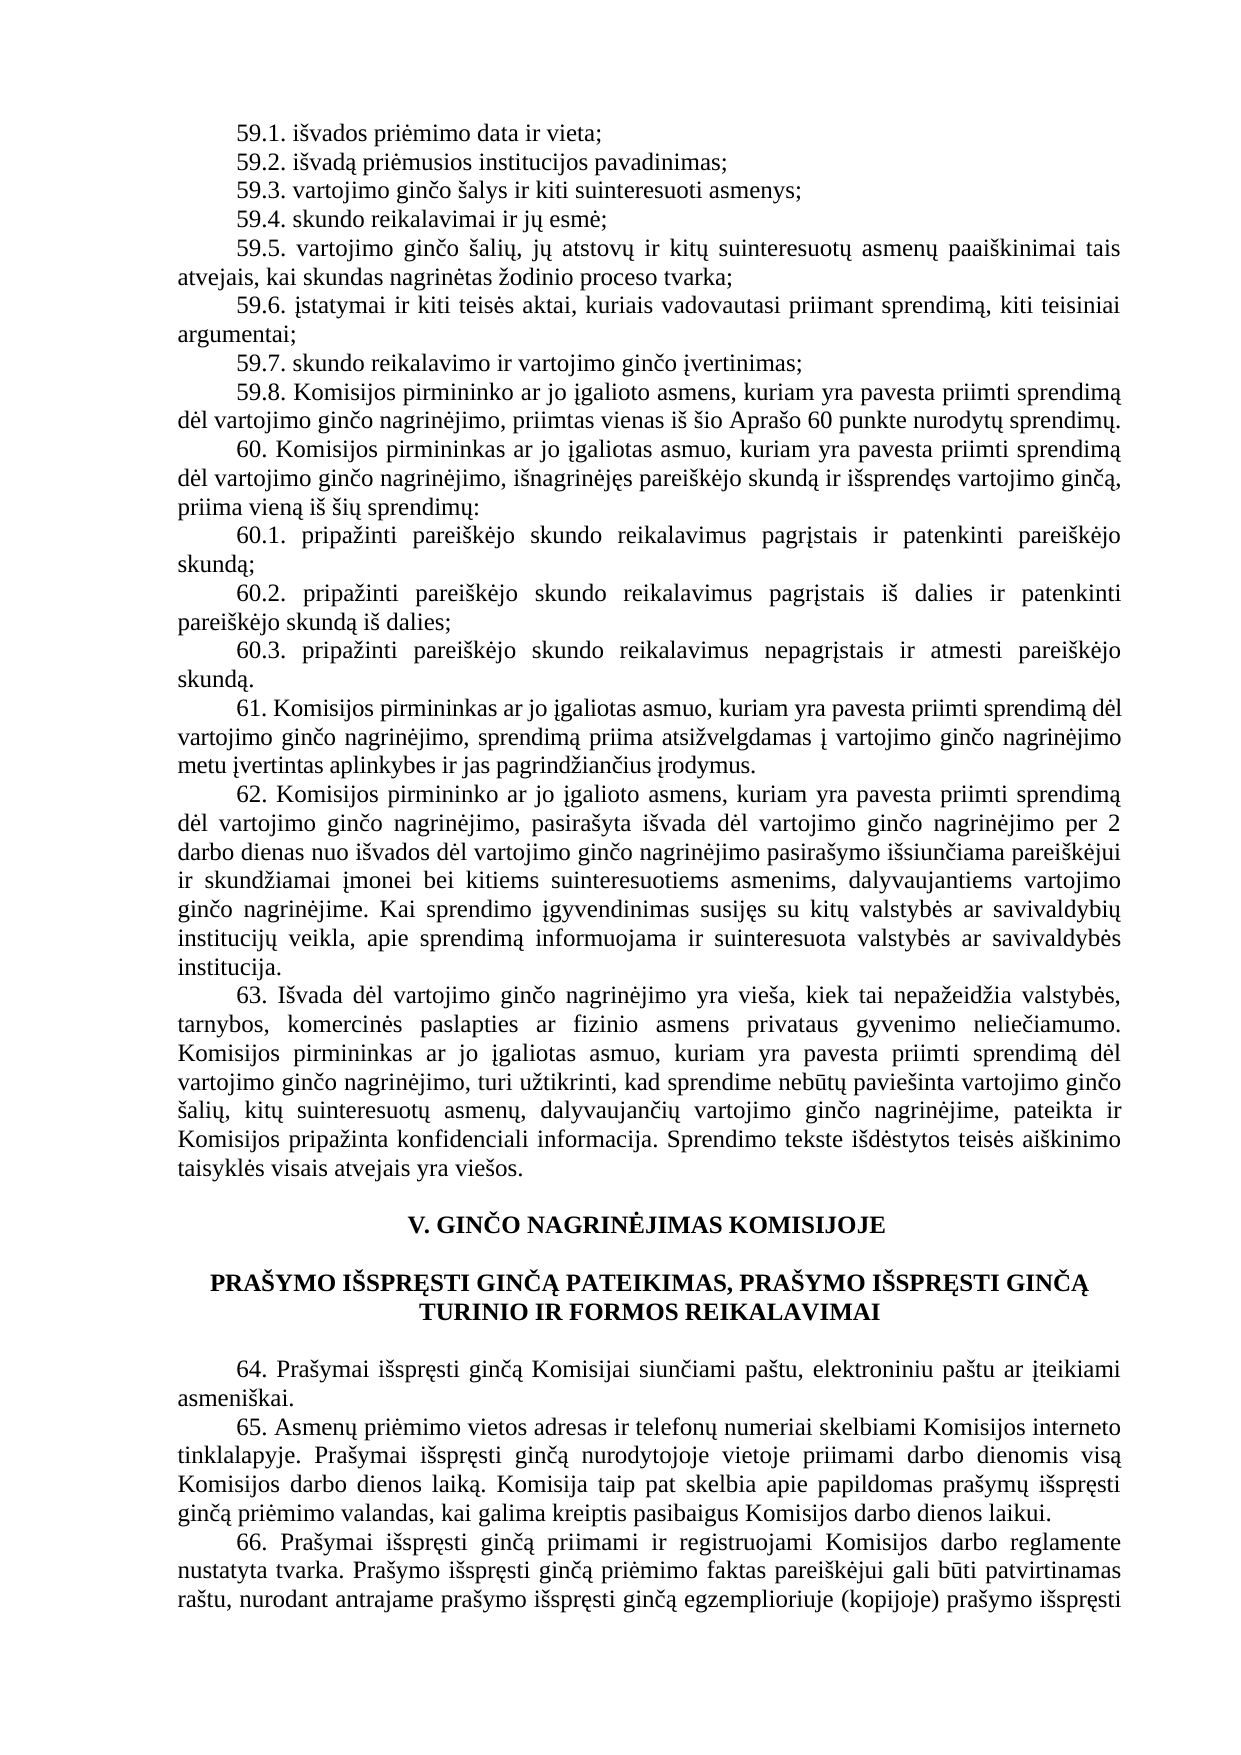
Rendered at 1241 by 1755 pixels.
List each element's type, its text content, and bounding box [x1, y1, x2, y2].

text 60. Komisijos pirmininkas ar jo įgaliotas asmuo, kuriam yra pavesta priimti sprendimą dėl vartojimo ginčo nagrinėjimo, išnagrinėjęs pareiškėjo skundą ir išsprendęs vartojimo ginčą, priima vieną iš šių sprendimų: [177, 434, 1122, 521]
text 59.1. išvados priėmimo data ir vieta; [177, 118, 1122, 147]
text 63. Išvada dėl vartojimo ginčo nagrinėjimo yra vieša, kiek tai nepažeidžia valstybės, tarnybos, komercinės paslapties ar fizinio asmens privataus gyvenimo neliečiamumo. Komisijos pirmininkas ar jo įgaliotas asmuo, kuriam yra pavesta priimti sprendimą dėl vartojimo ginčo nagrinėjimo, turi užtikrinti, kad sprendime nebūtų paviešinta vartojimo ginčo šalių, kitų suinteresuotų asmenų, dalyvaujančių vartojimo ginčo nagrinėjime, pateikta ir Komisijos pripažinta konfidenciali informacija. Sprendimo tekste išdėstytos teisės aiškinimo taisyklės visais atvejais yra viešos. [177, 981, 1122, 1182]
text 60.3. pripažinti pareiškėjo skundo reikalavimus nepagrįstais ir atmesti pareiškėjo skundą. [177, 636, 1122, 693]
text 62. Komisijos pirmininko ar jo įgalioto asmens, kuriam yra pavesta priimti sprendimą dėl vartojimo ginčo nagrinėjimo, pasirašyta išvada dėl vartojimo ginčo nagrinėjimo per 2 darbo dienas nuo išvados dėl vartojimo ginčo nagrinėjimo pasirašymo išsiunčiama pareiškėjui ir skundžiamai įmonei bei kitiems suinteresuotiems asmenims, dalyvaujantiems vartojimo ginčo nagrinėjime. Kai sprendimo įgyvendinimas susijęs su kitų valstybės ar savivaldybių institucijų veikla, apie sprendimą informuojama ir suinteresuota valstybės ar savivaldybės institucija. [177, 779, 1122, 981]
text 65. Asmenų priėmimo vietos adresas ir telefonų numeriai skelbiami Komisijos interneto tinklalapyje. Prašymai išspręsti ginčą nurodytojoje vietoje priimami darbo dienomis visą Komisijos darbo dienos laiką. Komisija taip pat skelbia apie papildomas prašymų išspręsti ginčą priėmimo valandas, kai galima kreiptis pasibaigus Komisijos darbo dienos laikui. [177, 1412, 1122, 1527]
text 64. Prašymai išspręsti ginčą Komisijai siunčiami paštu, elektroniniu paštu ar įteikiami asmeniškai. [177, 1354, 1122, 1412]
text PRAŠYMO IŠSPRĘSTI GINČĄ PATEIKIMAS, PRAŠYMO IŠSPRĘSTI GINČĄ TURINIO IR FORMOS REIKALAVIMAI [177, 1268, 1122, 1326]
text 59.5. vartojimo ginčo šalių, jų atstovų ir kitų suinteresuotų asmenų paaiškinimai tais atvejais, kai skundas nagrinėtas žodinio proceso tvarka; [177, 233, 1122, 291]
text 59.7. skundo reikalavimo ir vartojimo ginčo įvertinimas; [177, 348, 1122, 377]
text 66. Prašymai išspręsti ginčą priimami ir registruojami Komisijos darbo reglamente nustatyta tvarka. Prašymo išspręsti ginčą priėmimo faktas pareiškėjui gali būti patvirtinamas raštu, nurodant antrajame prašymo išspręsti ginčą egzemplioriuje (kopijoje) prašymo išspręsti [177, 1527, 1122, 1613]
text 60.1. pripažinti pareiškėjo skundo reikalavimus pagrįstais ir patenkinti pareiškėjo skundą; [177, 521, 1122, 578]
text 60.2. pripažinti pareiškėjo skundo reikalavimus pagrįstais iš dalies ir patenkinti pareiškėjo skundą iš dalies; [177, 578, 1122, 636]
text 59.6. įstatymai ir kiti teisės aktai, kuriais vadovautasi priimant sprendimą, kiti teisiniai argumentai; [177, 291, 1122, 348]
text V. GINČO NAGRINĖJIMAS KOMISIJOJE [177, 1211, 1122, 1239]
text 59.8. Komisijos pirmininko ar jo įgalioto asmens, kuriam yra pavesta priimti sprendimą dėl vartojimo ginčo nagrinėjimo, priimtas vienas iš šio Aprašo 60 punkte nurodytų sprendimų. [177, 377, 1122, 434]
text 59.4. skundo reikalavimai ir jų esmė; [177, 204, 1122, 233]
text 59.3. vartojimo ginčo šalys ir kiti suinteresuoti asmenys; [177, 176, 1122, 204]
text 59.2. išvadą priėmusios institucijos pavadinimas; [177, 147, 1122, 176]
text 61. Komisijos pirmininkas ar jo įgaliotas asmuo, kuriam yra pavesta priimti sprendimą dėl vartojimo ginčo nagrinėjimo, sprendimą priima atsižvelgdamas į vartojimo ginčo nagrinėjimo metu įvertintas aplinkybes ir jas pagrindžiančius įrodymus. [177, 693, 1122, 779]
